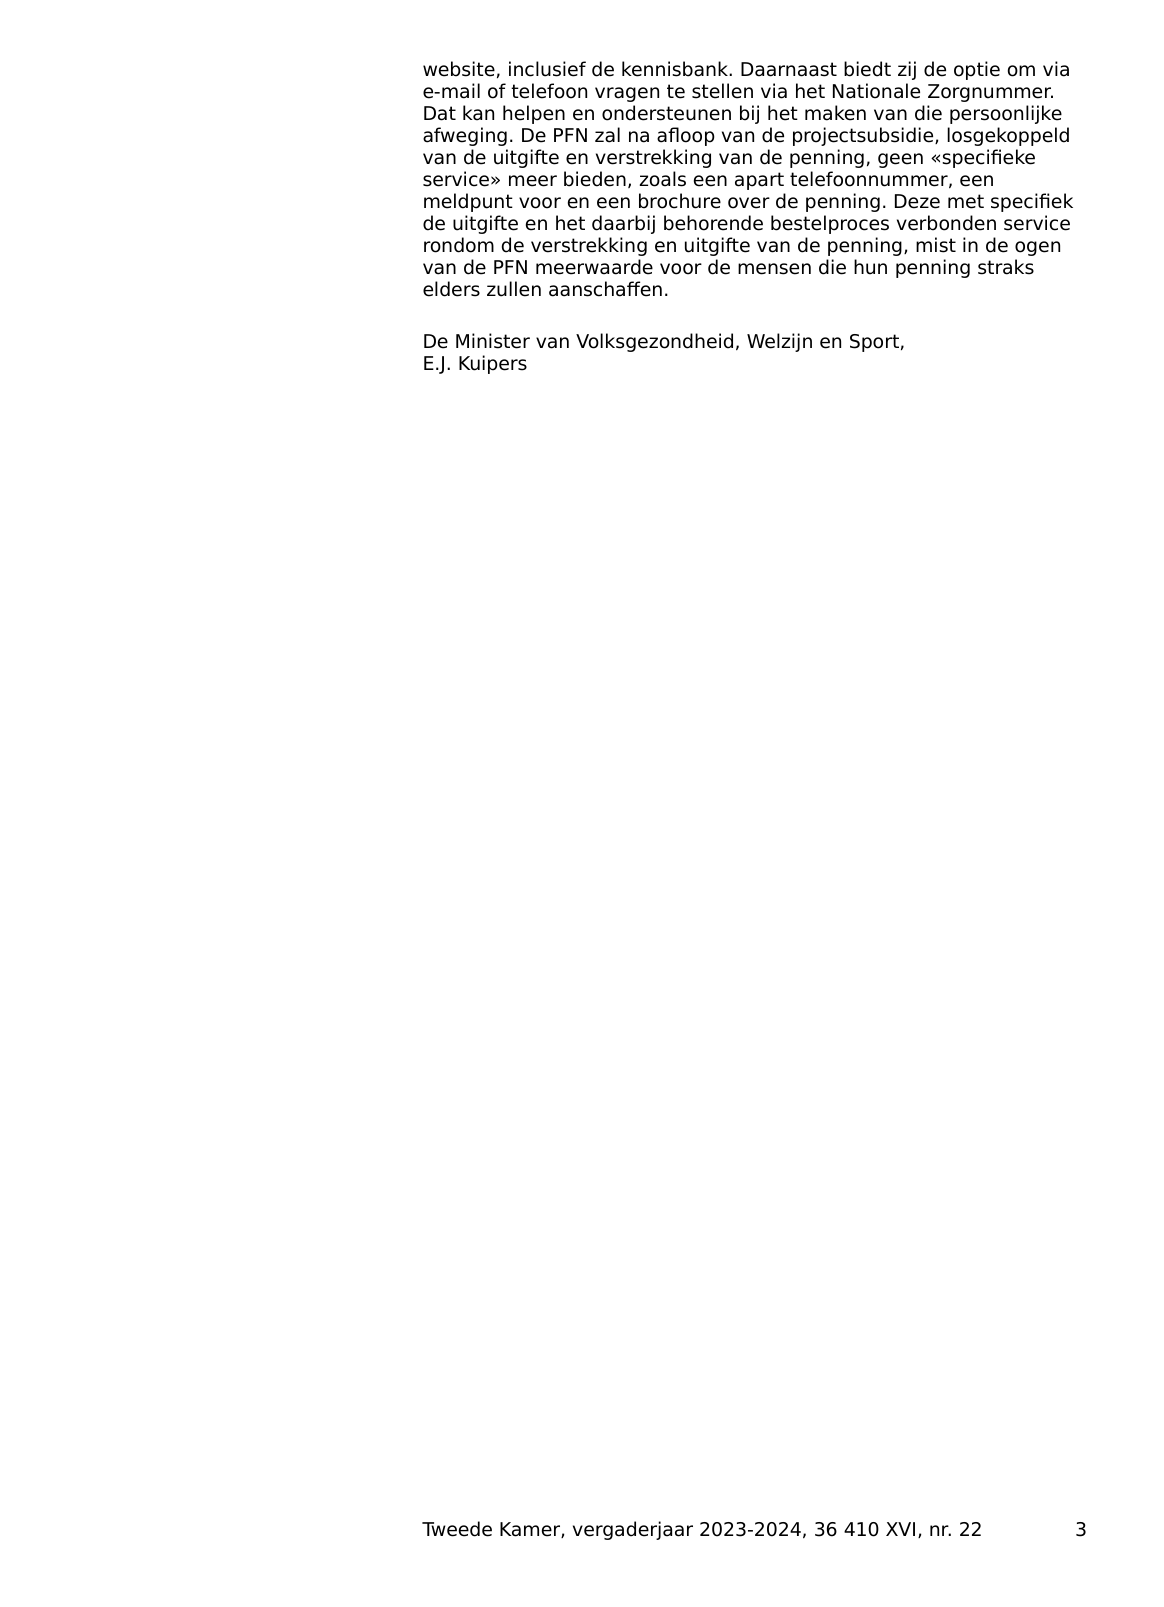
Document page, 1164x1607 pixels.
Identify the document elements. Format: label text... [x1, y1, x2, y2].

text website, inclusief de kennisbank. Daarnaast biedt zij de optie om via e-mail of telefoon vragen te stellen via het Nationale Zorgnummer. Dat kan helpen en ondersteunen bij het maken van die persoonlijke afweging. De PFN zal na afloop van de projectsubsidie, losgekoppeld van de uitgifte en verstrekking van de penning, geen «specifieke service» meer bieden, zoals een apart telefoonnummer, een meldpunt voor en een brochure over de penning. Deze met specifiek de uitgifte en het daarbij behorende bestelproces verbonden service rondom de verstrekking en uitgifte van de penning, mist in de ogen van de PFN meerwaarde voor de mensen die hun penning straks elders zullen aanschaffen. [422, 59, 1087, 301]
text De Minister van Volksgezondheid, Welzijn en Sport, E.J. Kuipers [422, 331, 1087, 375]
